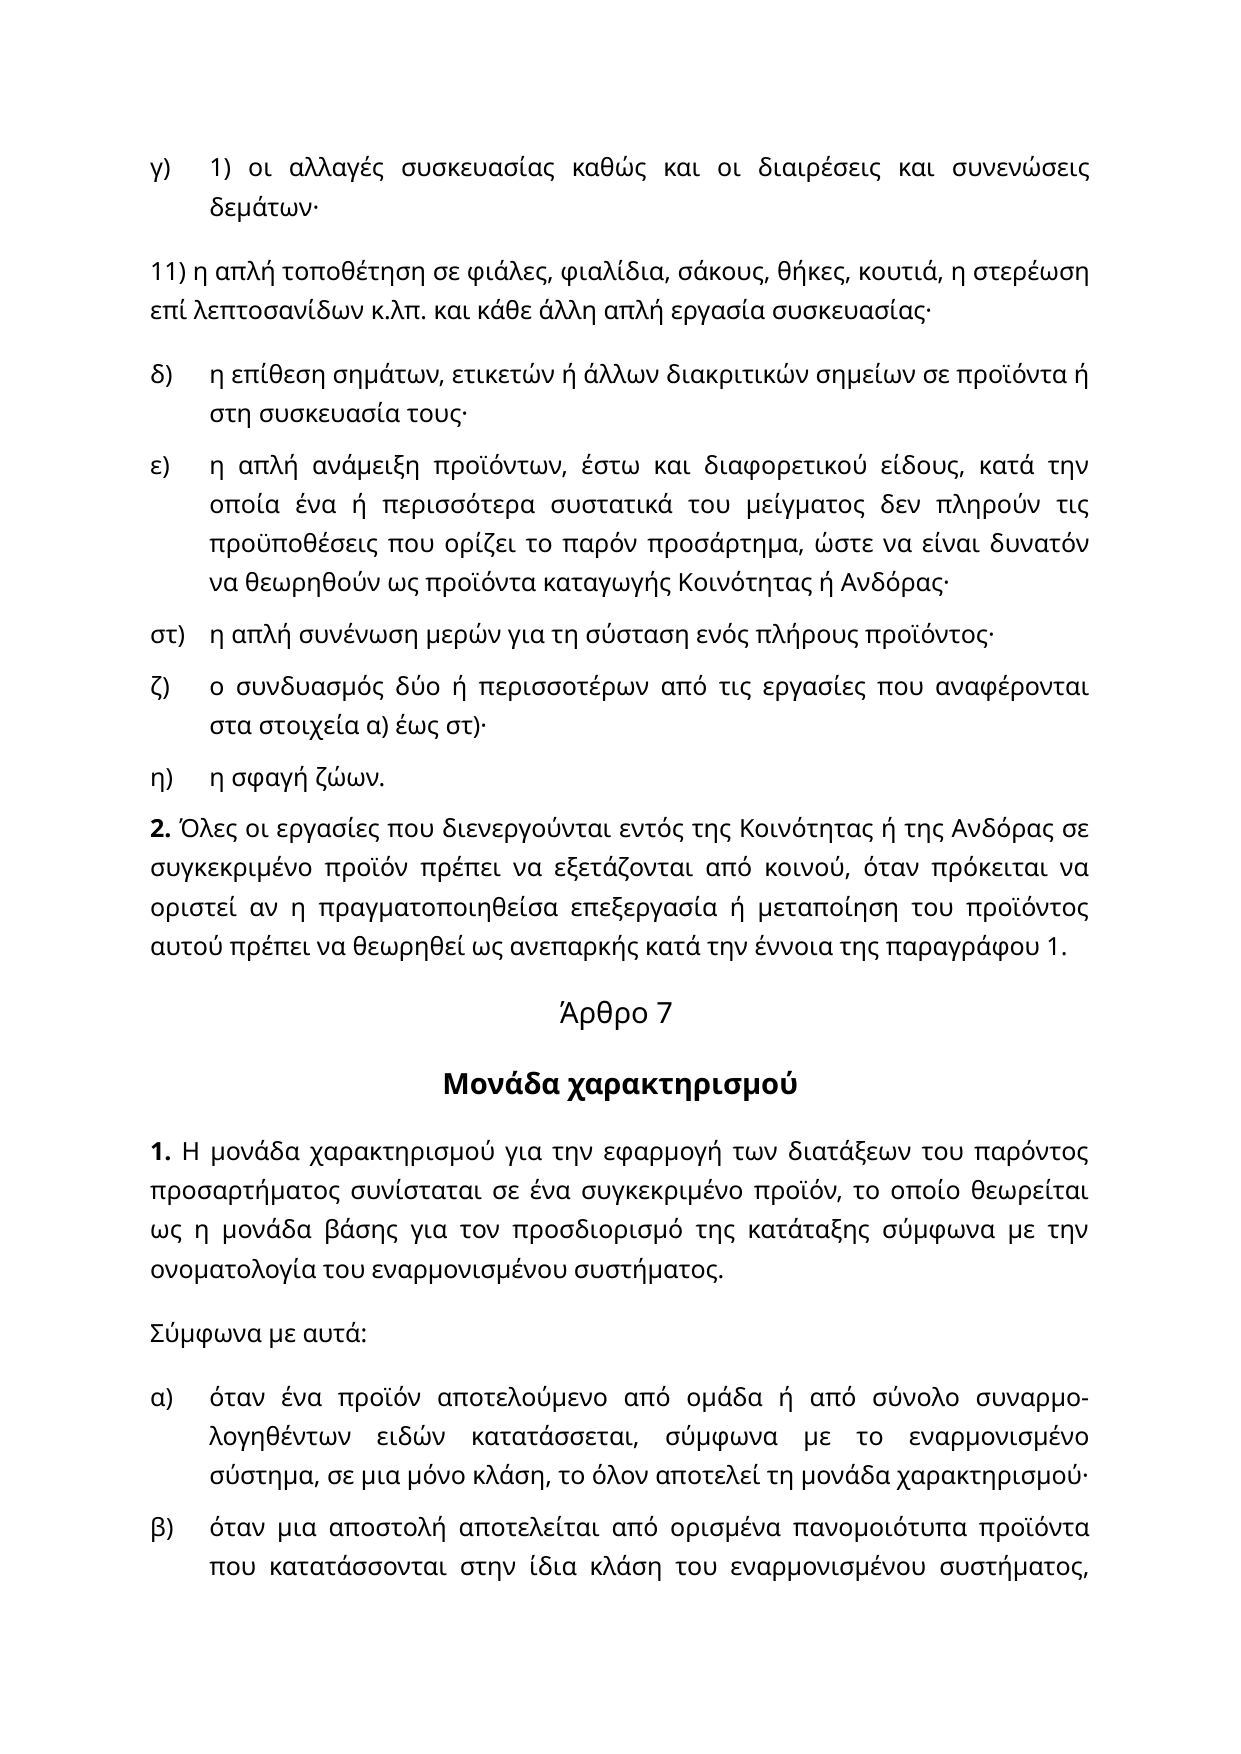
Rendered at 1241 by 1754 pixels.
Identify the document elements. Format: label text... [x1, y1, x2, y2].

list ε) η απλή ανάμειξη προϊόντων, έστω και διαφορετικού είδους, κατά την οποία ένα ή περισσότερα συστατικά του μείγματος δεν πληρούν τις προϋποθέσεις που ορίζει το παρόν προσάρτημα, ώστε να είναι δυνατόν να θεωρηθούν ως προϊόντα καταγωγής Κοινότητας ή Ανδόρας· [150, 447, 1090, 599]
list στ) η απλή συνένωση μερών για τη σύσταση ενός πλήρους προϊόντος· [150, 617, 1090, 651]
text Σύμφωνα με αυτά: [150, 1315, 1090, 1349]
text 11) η απλή τοποθέτηση σε φιάλες, φιαλίδια, σάκους, θήκες, κουτιά, η στερέωση επί λεπτοσανίδων κ.λπ. και κάθε άλλη απλή εργασία συσκευασίας· [150, 253, 1090, 327]
subtitle Άρθρο 7 [150, 992, 1090, 1032]
list η) η σφαγή ζώων. [150, 759, 1090, 793]
list ζ) ο συνδυασμός δύο ή περισσοτέρων από τις εργασίες που αναφέρονται στα στοιχεία α) έως στ)· [150, 668, 1090, 742]
text 1. Η μονάδα χαρακτηρισμού για την εφαρμογή των διατάξεων του παρόντος προσαρτήματος συνίσταται σε ένα συγκεκριμένο προϊόν, το οποίο θεωρείται ως η μονάδα βάσης για τον προσδιορισμό της κατάταξης σύμφωνα με την ονοματολογία του εναρμονισμένου συστήματος. [150, 1134, 1090, 1285]
list β) όταν μια αποστολή αποτελείται από ορισμένα πανομοιότυπα προϊόντα που κατατάσσονται στην ίδια κλάση του εναρμονισμένου συστήματος, [150, 1509, 1090, 1583]
list δ) η επίθεση σημάτων, ετικετών ή άλλων διακριτικών σημείων σε προϊόντα ή στη συσκευασία τους· [150, 357, 1090, 430]
subtitle Μονάδα χαρακτηρισμού [150, 1063, 1090, 1103]
list γ) 1) οι αλλαγές συσκευασίας καθώς και οι διαιρέσεις και συνενώσεις δεμάτων· [150, 150, 1090, 223]
list α) όταν ένα προϊόν αποτελούμενο από ομάδα ή από σύνολο συναρμο- λογηθέντων ειδών κατατάσσεται, σύμφωνα με το εναρμονισμένο σύστημα, σε μια μόνο κλάση, το όλον αποτελεί τη μονάδα χαρακτηρισμού· [150, 1379, 1090, 1492]
text 2. Όλες οι εργασίες που διενεργούνται εντός της Κοινότητας ή της Ανδόρας σε συγκεκριμένο προϊόν πρέπει να εξετάζονται από κοινού, όταν πρόκειται να οριστεί αν η πραγματοποιηθείσα επεξεργασία ή μεταποίηση του προϊόντος αυτού πρέπει να θεωρηθεί ως ανεπαρκής κατά την έννοια της παραγράφου 1. [150, 811, 1090, 962]
